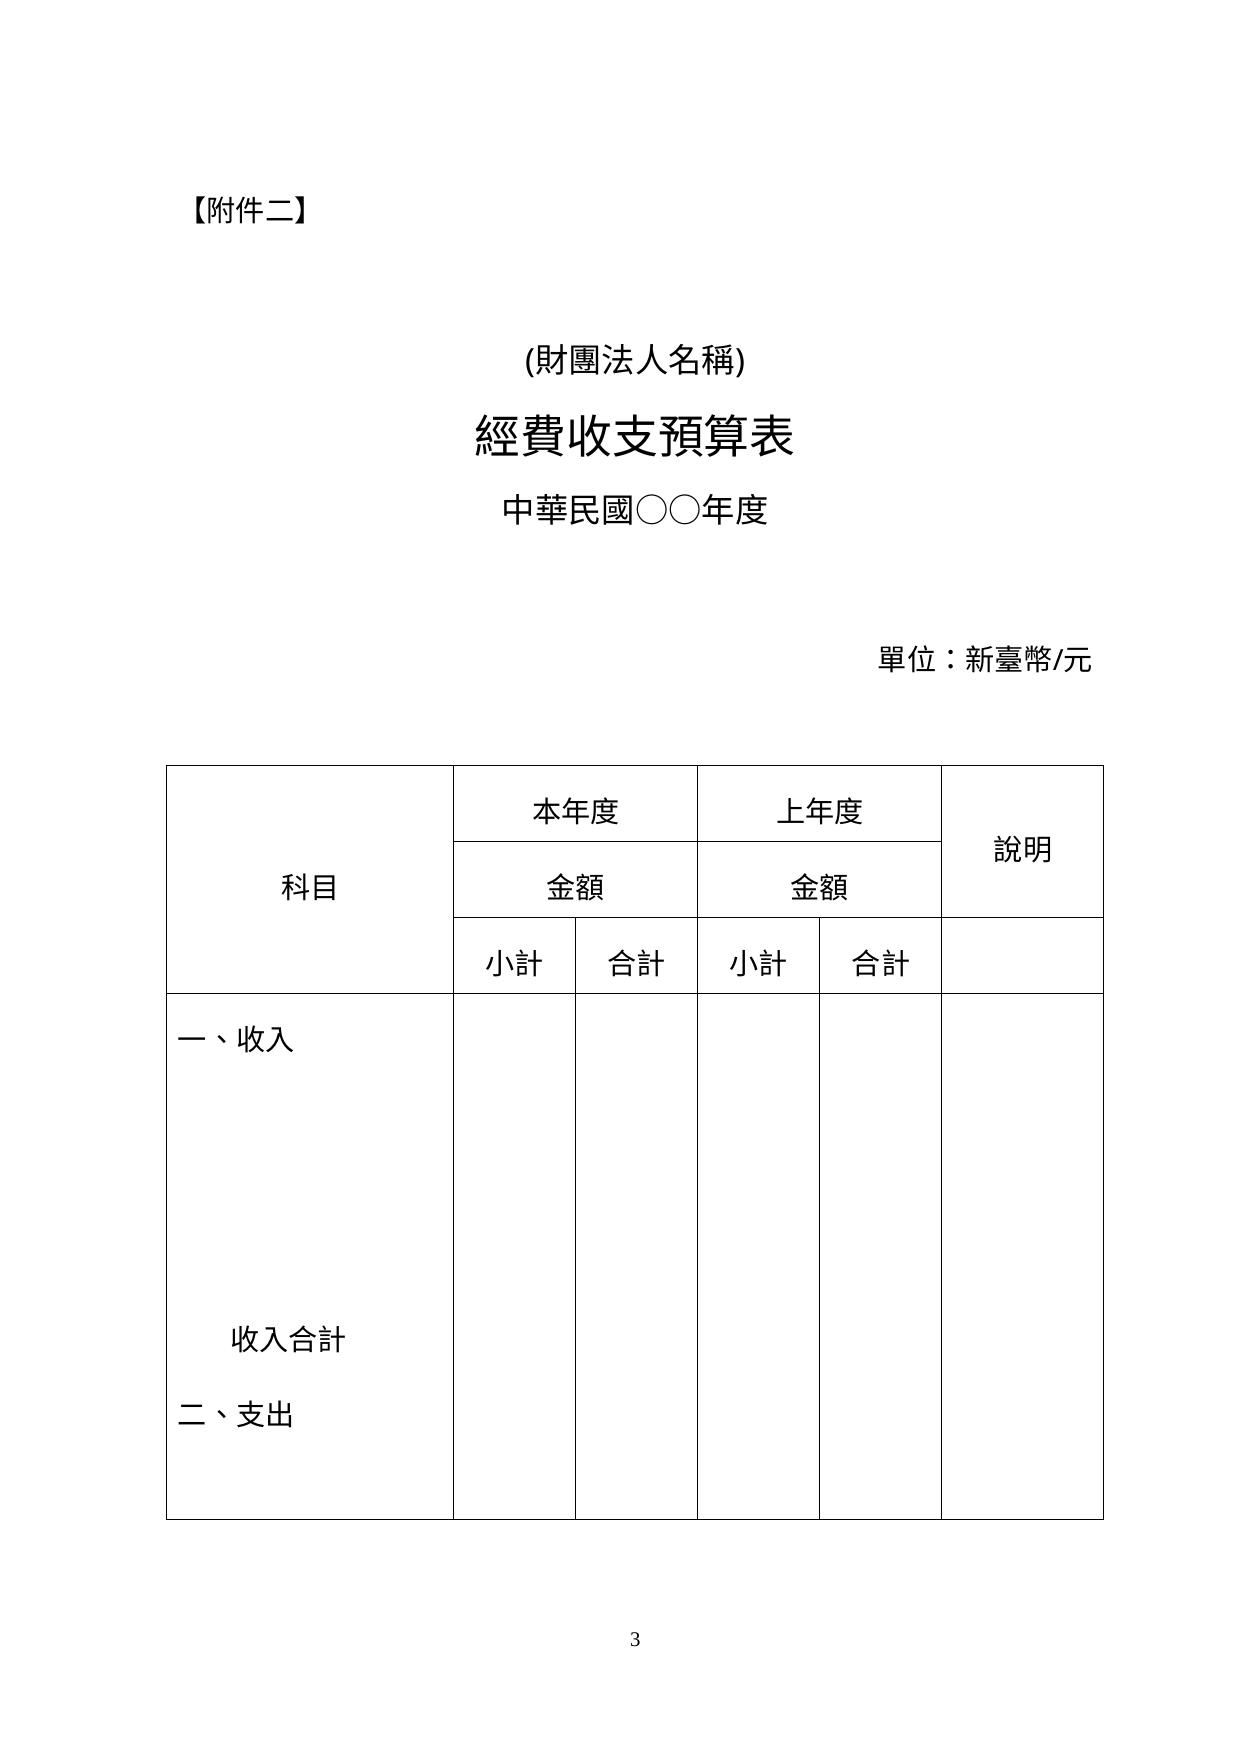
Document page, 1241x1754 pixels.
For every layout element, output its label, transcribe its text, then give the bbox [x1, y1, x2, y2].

table_cell 合計 [820, 918, 941, 993]
table_cell [698, 994, 819, 1519]
table_cell 小計 [454, 918, 575, 993]
table_cell 金額 [454, 842, 697, 917]
text 經費收支預算表 [177, 389, 1092, 464]
text (財團法人名稱) [177, 314, 1092, 389]
table_header 本年度 [454, 766, 697, 841]
table_cell 一、收入 收入合計 二、支出 [167, 994, 453, 1519]
table_cell [576, 994, 697, 1519]
text 中華民國○○年度 [177, 464, 1092, 539]
table_cell 合計 [576, 918, 697, 993]
table_cell 金額 [698, 842, 941, 917]
table_header 科目 [167, 766, 453, 993]
table_cell 小計 [698, 918, 819, 993]
table_cell [820, 994, 941, 1519]
table_cell [454, 994, 575, 1519]
table_cell [942, 994, 1103, 1519]
text 單位：新臺幣/元 [177, 614, 1092, 689]
table_header 上年度 [698, 766, 941, 841]
text 【附件二】 [177, 164, 1092, 239]
table_header 說明 [942, 766, 1103, 917]
table_cell [942, 918, 1103, 993]
